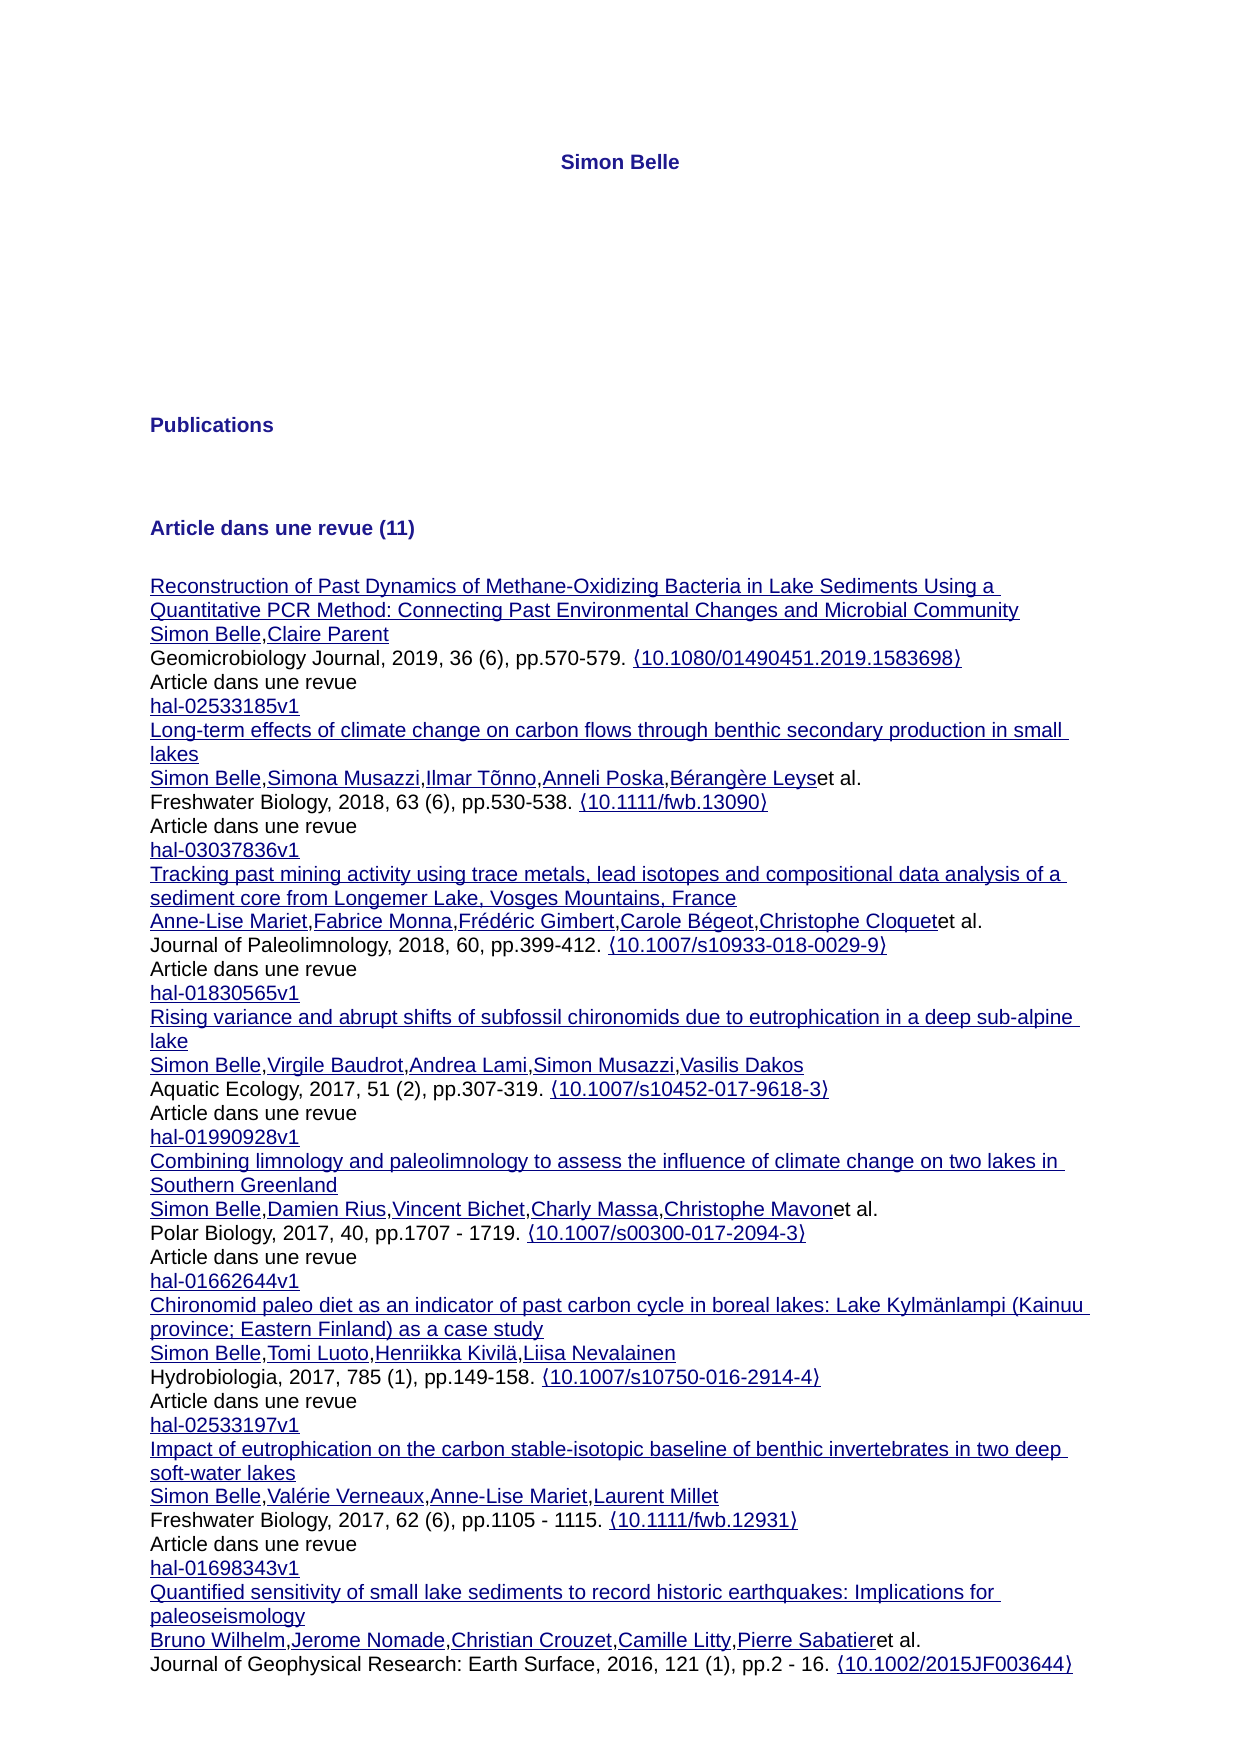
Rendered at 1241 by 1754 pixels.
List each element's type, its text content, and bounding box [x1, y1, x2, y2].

subtitle Publications [150, 412, 1090, 436]
table_cell Long-term effects of climate change on carbon flows through benthic secondary production in small lakes Simon Belle,Simona Musazzi,Ilmar Tõnno,Anneli Poska,Bérangère Leyset al. Freshwater Biology, 2018, 63 (6), pp.530-538. ⟨10.1111/fwb.13090⟩ Article dans une revue hal-03037836v1 [150, 718, 1090, 861]
table_cell province; Eastern Finland) as a case study Simon Belle,Tomi Luoto,Henriikka Kivilä,Liisa Nevalainen Hydrobiologia, 2017, 785 (1), pp.149-158. ⟨10.1007/s10750-016-2914-4⟩ Article dans une revue hal-02533197v1 [150, 1315, 1090, 1436]
table_cell Quantified sensitivity of small lake sediments to record historic earthquakes: Implications for paleoseismology Bruno Wilhelm,Jerome Nomade,Christian Crouzet,Camille Litty,Pierre Sabatieret al. Journal of Geophysical Research: Earth Surface, 2016, 121 (1), pp.2 - 16. ⟨10.1002/2015JF003644⟩ [150, 1580, 1090, 1676]
table_cell Chironomid paleo diet as an indicator of past carbon cycle in boreal lakes: Lake Kylmänlampi (Kainuu [150, 1293, 1090, 1314]
table_cell Impact of eutrophication on the carbon stable-isotopic baseline of benthic invertebrates in two deep soft-water lakes Simon Belle,Valérie Verneaux,Anne-Lise Mariet,Laurent Millet Freshwater Biology, 2017, 62 (6), pp.1105 - 1115. ⟨10.1111/fwb.12931⟩ Article dans une revue hal-01698343v1 [150, 1436, 1090, 1580]
table_cell Rising variance and abrupt shifts of subfossil chironomids due to eutrophication in a deep sub-alpine lake Simon Belle,Virgile Baudrot,Andrea Lami,Simon Musazzi,Vasilis Dakos Aquatic Ecology, 2017, 51 (2), pp.307-319. ⟨10.1007/s10452-017-9618-3⟩ Article dans une revue hal-01990928v1 [150, 1005, 1090, 1149]
subtitle Simon Belle [150, 150, 1090, 174]
table_cell Combining limnology and paleolimnology to assess the influence of climate change on two lakes in Southern Greenland Simon Belle,Damien Rius,Vincent Bichet,Charly Massa,Christophe Mavonet al. Polar Biology, 2017, 40, pp.1707 - 1719. ⟨10.1007/s00300-017-2094-3⟩ Article dans une revue hal-01662644v1 [150, 1149, 1090, 1293]
table_cell Tracking past mining activity using trace metals, lead isotopes and compositional data analysis of a sediment core from Longemer Lake, Vosges Mountains, France Anne-Lise Mariet,Fabrice Monna,Frédéric Gimbert,Carole Bégeot,Christophe Cloquetet al. Journal of Paleolimnology, 2018, 60, pp.399-412. ⟨10.1007/s10933-018-0029-9⟩ Article dans une revue hal-01830565v1 [150, 861, 1090, 1005]
table_header Reconstruction of Past Dynamics of Methane-Oxidizing Bacteria in Lake Sediments Using a Quantitative PCR Method: Connecting Past Environmental Changes and Microbial Community Simon Belle,Claire Parent Geomicrobiology Journal, 2019, 36 (6), pp.570-579. ⟨10.1080/01490451.2019.1583698⟩ Article dans une revue hal-02533185v1 [150, 574, 1090, 718]
subtitle Article dans une revue (11) [150, 516, 1090, 539]
